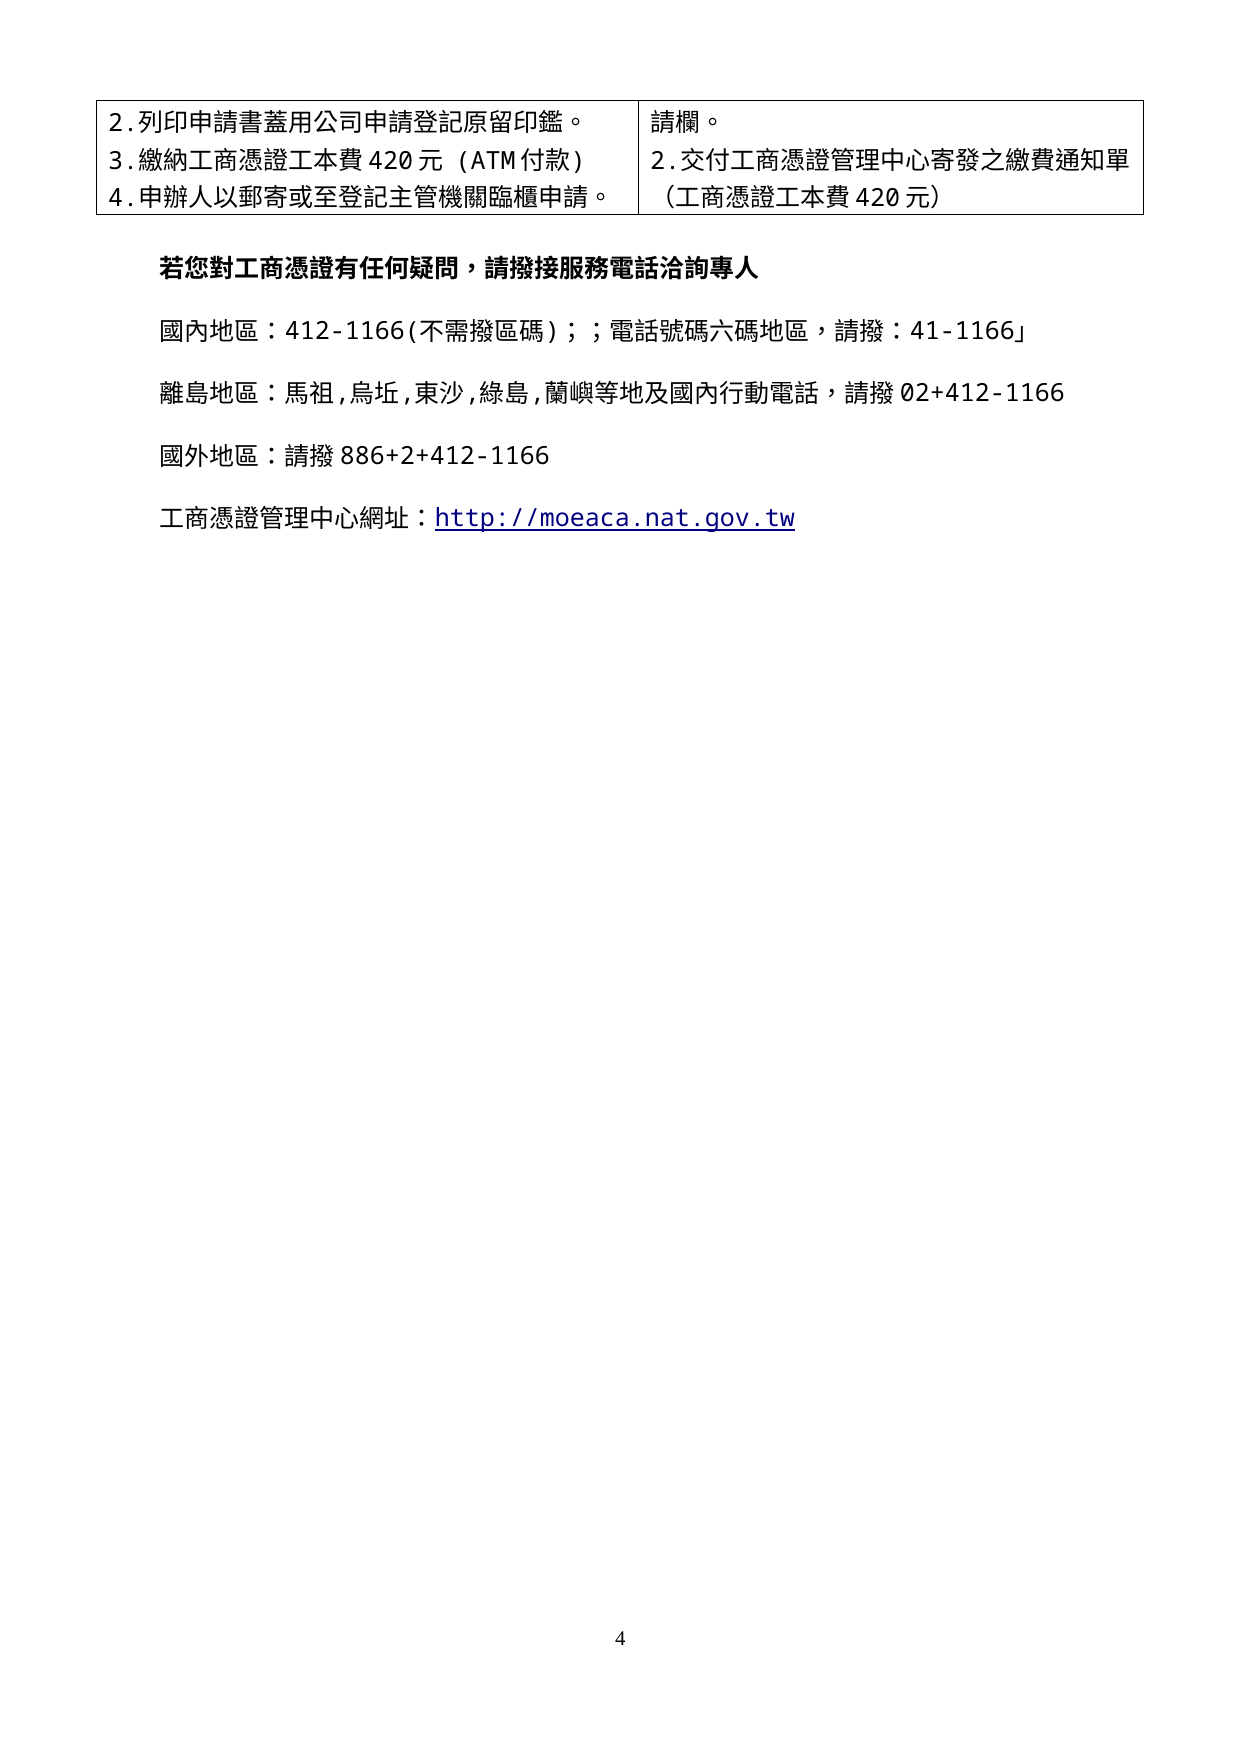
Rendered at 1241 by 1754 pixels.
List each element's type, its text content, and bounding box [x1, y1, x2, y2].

text 國外地區：請撥886+2+412-1166 [159, 413, 1081, 475]
text 離島地區：馬祖,烏坵,東沙,綠島,蘭嶼等地及國內行動電話，請撥02+412-1166 [159, 350, 1081, 413]
text 工商憑證管理中心網址：http://moeaca.nat.gov.tw [159, 475, 1081, 538]
table_cell 2.列印申請書蓋用公司申請登記原留印鑑。 3.繳納工商憑證工本費420元 (ATM付款) 4.申辦人以郵寄或至登記主管機關臨櫃申請。 [97, 101, 638, 214]
text 國內地區：412-1166(不需撥區碼)；；電話號碼六碼地區，請撥：41-1166」 [159, 288, 1081, 350]
text 若您對工商憑證有任何疑問，請撥接服務電話洽詢專人 [159, 225, 1081, 288]
table_cell 請欄。 2.交付工商憑證管理中心寄發之繳費通知單（工商憑證工本費420元） [639, 101, 1143, 214]
